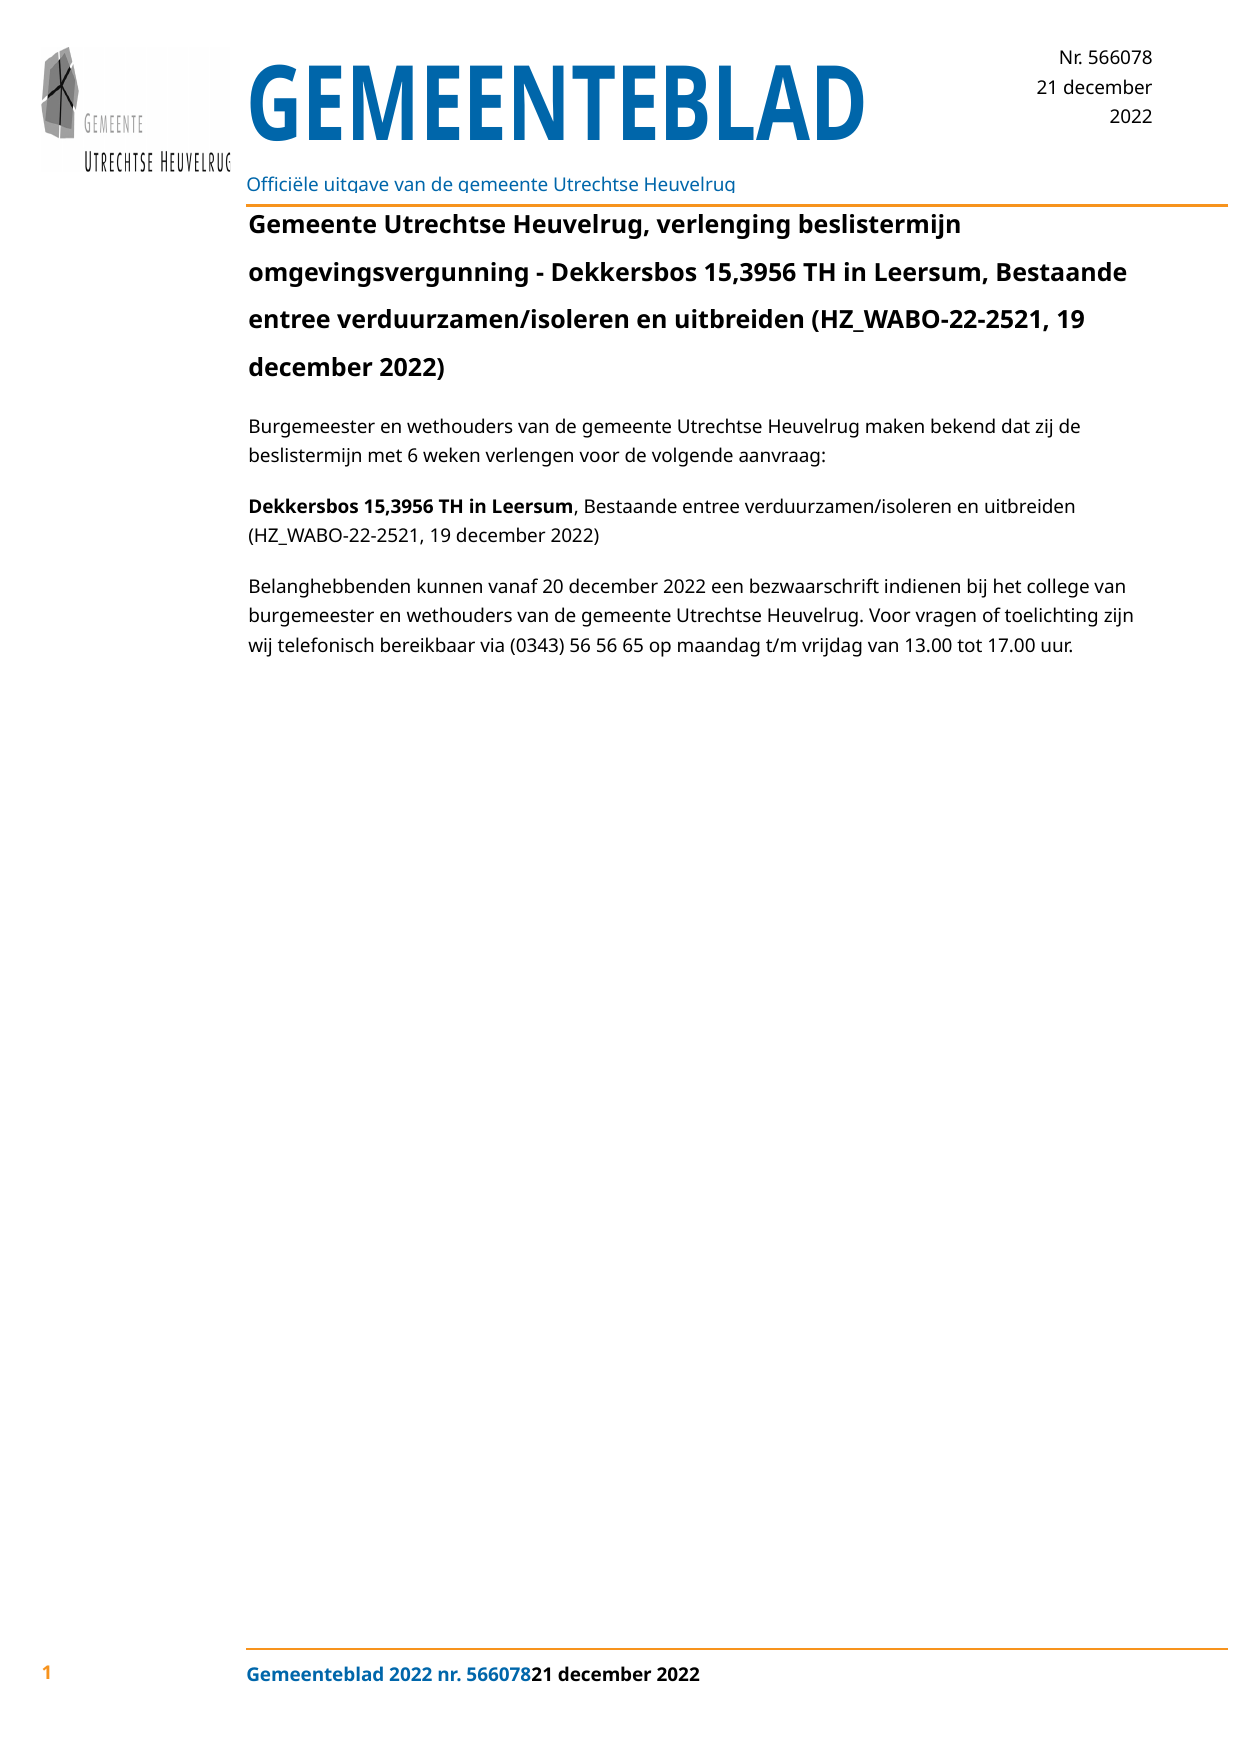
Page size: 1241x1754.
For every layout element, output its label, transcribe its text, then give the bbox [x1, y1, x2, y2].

picture [41, 47, 231, 172]
text Gemeente Utrechtse Heuvelrug, verlenging beslistermijn omgevingsvergunning - Dekkersbos 15,3956 TH in Leersum, Bestaande entree verduurzamen/isoleren en uitbreiden (HZ_WABO-22-2521, 19 december 2022) [248, 207, 1152, 384]
text Belanghebbenden kunnen vanaf 20 december 2022 een bezwaarschrift indienen bij het college van burgemeester en wethouders van de gemeente Utrechtse Heuvelrug. Voor vragen of toelichting zijn wij telefonisch bereikbaar via (0343) 56 56 65 op maandag t/m vrijdag van 13.00 tot 17.00 uur. [248, 573, 1152, 658]
text Burgemeester en wethouders van de gemeente Utrechtse Heuvelrug maken bekend dat zij de beslistermijn met 6 weken verlengen voor de volgende aanvraag: [248, 413, 1152, 468]
text Dekkersbos 15,3956 TH in Leersum, Bestaande entree verduurzamen/isoleren en uitbreiden (HZ_WABO-22-2521, 19 december 2022) [248, 493, 1152, 548]
